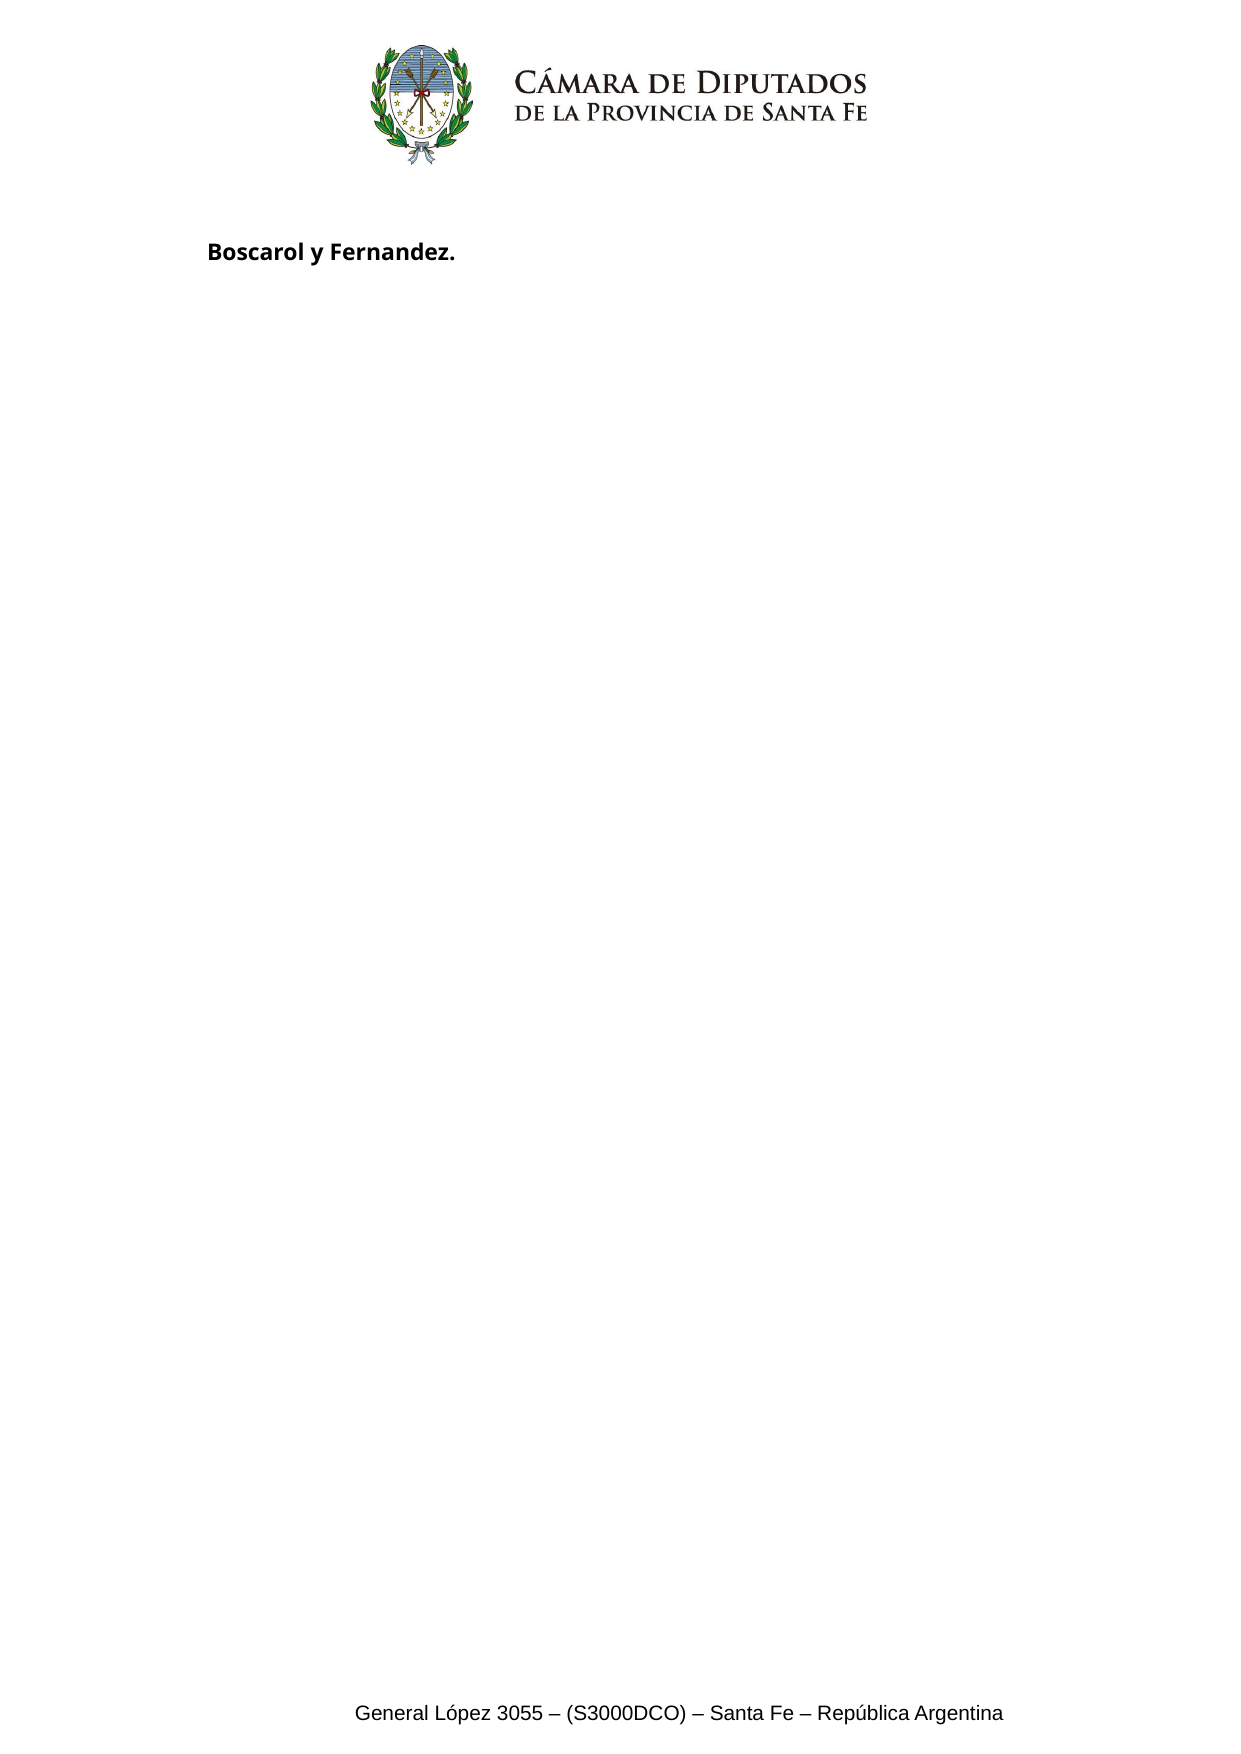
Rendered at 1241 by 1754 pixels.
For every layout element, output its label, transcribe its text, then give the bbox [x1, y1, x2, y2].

picture [370, 45, 867, 169]
text Boscarol y Fernandez. [207, 236, 1152, 267]
